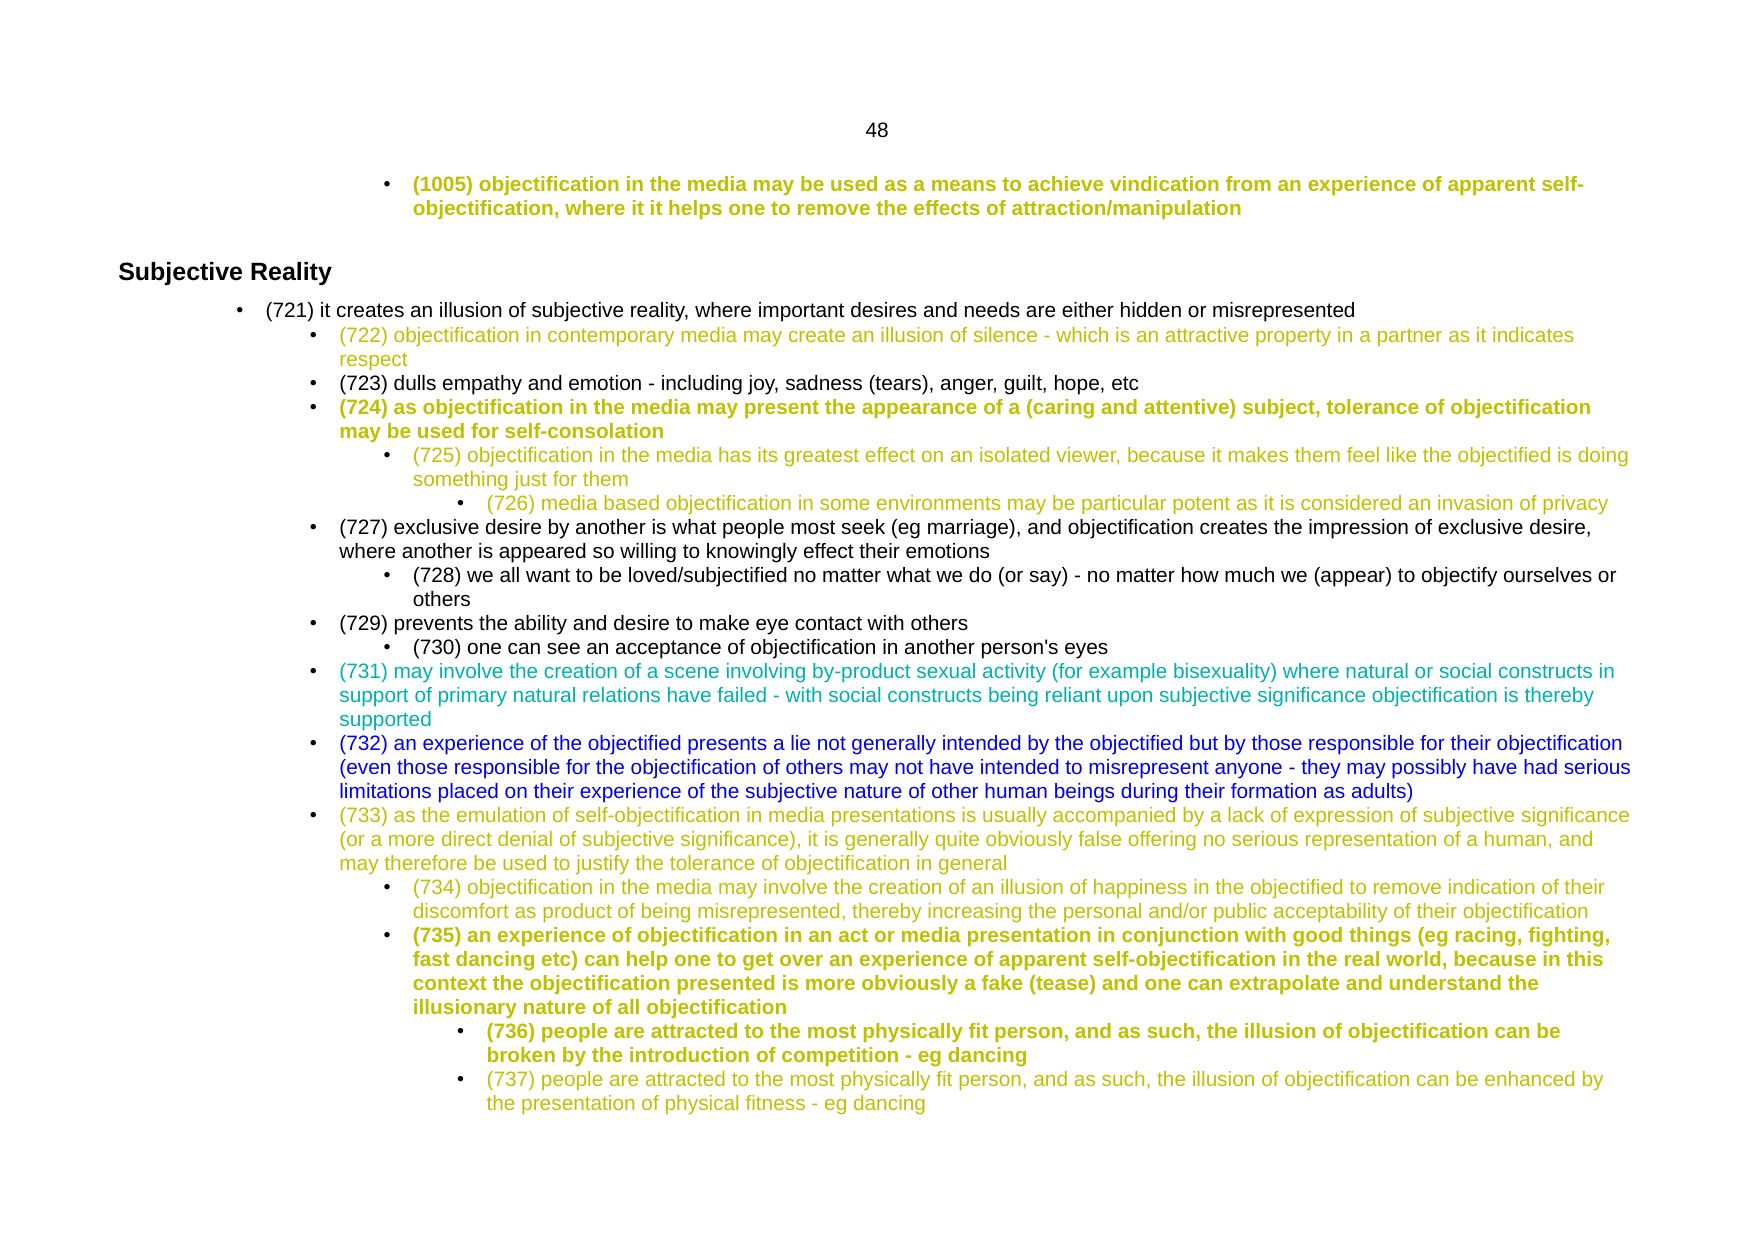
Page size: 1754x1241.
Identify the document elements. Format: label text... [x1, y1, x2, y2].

list (723) dulls empathy and emotion - including joy, sadness (tears), anger, guilt, hope, etc [309, 370, 1636, 394]
list (721) it creates an illusion of subjective reality, where important desires and needs are either hidden or misrepresented [236, 298, 1636, 322]
subtitle Subjective Reality [118, 257, 1636, 286]
list (726) media based objectification in some environments may be particular potent as it is considered an invasion of privacy [457, 491, 1636, 514]
list (724) as objectification in the media may present the appearance of a (caring and attentive) subject, tolerance of objectification may be used for self-consolation [309, 394, 1636, 442]
list (722) objectification in contemporary media may create an illusion of silence - which is an attractive property in a partner as it indicates respect [309, 322, 1636, 370]
list (735) an experience of objectification in an act or media presentation in conjunction with good things (eg racing, fighting, fast dancing etc) can help one to get over an experience of apparent self-objectification in the real world, because in this context the objectification presented is more obviously a fake (tease) and one can extrapolate and understand the illusionary nature of all objectification [383, 923, 1636, 1019]
list (1005) objectification in the media may be used as a means to achieve vindication from an experience of apparent self-objectification, where it it helps one to remove the effects of attraction/manipulation [383, 172, 1636, 219]
list (733) as the emulation of self-objectification in media presentations is usually accompanied by a lack of expression of subjective significance (or a more direct denial of subjective significance), it is generally quite obviously false offering no serious representation of a human, and may therefore be used to justify the tolerance of objectification in general [309, 803, 1636, 875]
list (725) objectification in the media has its greatest effect on an isolated viewer, because it makes them feel like the objectified is doing something just for them [383, 442, 1636, 491]
list (727) exclusive desire by another is what people most seek (eg marriage), and objectification creates the impression of exclusive desire, where another is appeared so willing to knowingly effect their emotions [309, 514, 1636, 563]
list (728) we all want to be loved/subjectified no matter what we do (or say) - no matter how much we (appear) to objectify ourselves or others [383, 563, 1636, 611]
list (737) people are attracted to the most physically fit person, and as such, the illusion of objectification can be enhanced by the presentation of physical fitness - eg dancing [457, 1067, 1636, 1115]
list (730) one can see an acceptance of objectification in another person's eyes [383, 635, 1636, 659]
list (734) objectification in the media may involve the creation of an illusion of happiness in the objectified to remove indication of their discomfort as product of being misrepresented, thereby increasing the personal and/or public acceptability of their objectification [383, 875, 1636, 923]
list (731) may involve the creation of a scene involving by-product sexual activity (for example bisexuality) where natural or social constructs in support of primary natural relations have failed - with social constructs being reliant upon subjective significance objectification is thereby supported [309, 659, 1636, 731]
list (732) an experience of the objectified presents a lie not generally intended by the objectified but by those responsible for their objectification (even those responsible for the objectification of others may not have intended to misrepresent anyone - they may possibly have had serious limitations placed on their experience of the subjective nature of other human beings during their formation as adults) [309, 731, 1636, 803]
list (729) prevents the ability and desire to make eye contact with others [309, 611, 1636, 635]
list (736) people are attracted to the most physically fit person, and as such, the illusion of objectification can be broken by the introduction of competition - eg dancing [457, 1019, 1636, 1067]
